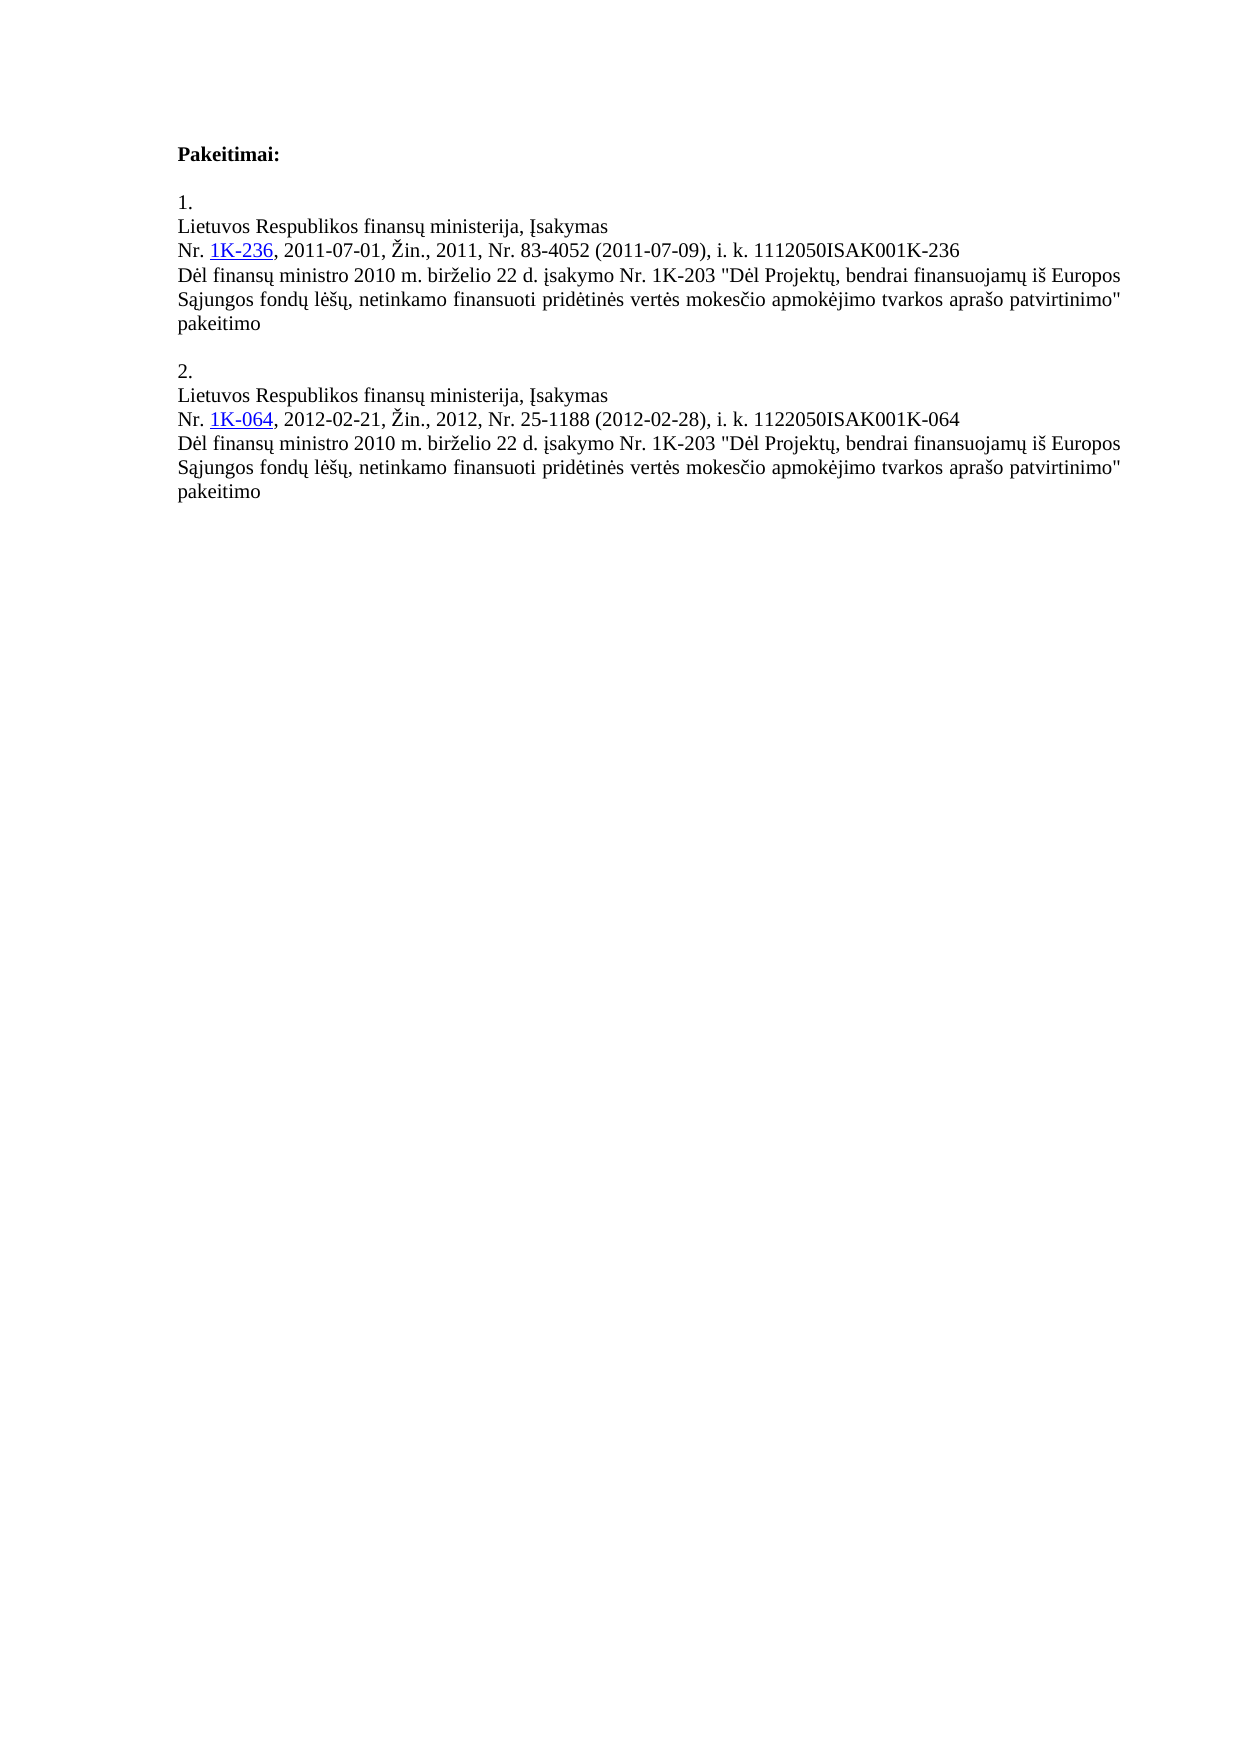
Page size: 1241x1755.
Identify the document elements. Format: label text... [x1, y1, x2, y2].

text Pakeitimai: [177, 142, 1122, 166]
text Lietuvos Respublikos finansų ministerija, Įsakymas [177, 214, 1122, 238]
text 2. [177, 359, 1122, 383]
text Lietuvos Respublikos finansų ministerija, Įsakymas [177, 383, 1122, 407]
text Nr. 1K-236, 2011-07-01, Žin., 2011, Nr. 83-4052 (2011-07-09), i. k. 1112050ISAK001K-236 [177, 238, 1122, 262]
text Dėl finansų ministro 2010 m. birželio 22 d. įsakymo Nr. 1K-203 "Dėl Projektų, bendrai finansuojamų iš Europos Sąjungos fondų lėšų, netinkamo finansuoti pridėtinės vertės mokesčio apmokėjimo tvarkos aprašo patvirtinimo" pakeitimo [177, 431, 1122, 503]
text Dėl finansų ministro 2010 m. birželio 22 d. įsakymo Nr. 1K-203 "Dėl Projektų, bendrai finansuojamų iš Europos Sąjungos fondų lėšų, netinkamo finansuoti pridėtinės vertės mokesčio apmokėjimo tvarkos aprašo patvirtinimo" pakeitimo [177, 262, 1122, 335]
text Nr. 1K-064, 2012-02-21, Žin., 2012, Nr. 25-1188 (2012-02-28), i. k. 1122050ISAK001K-064 [177, 407, 1122, 431]
text 1. [177, 190, 1122, 214]
